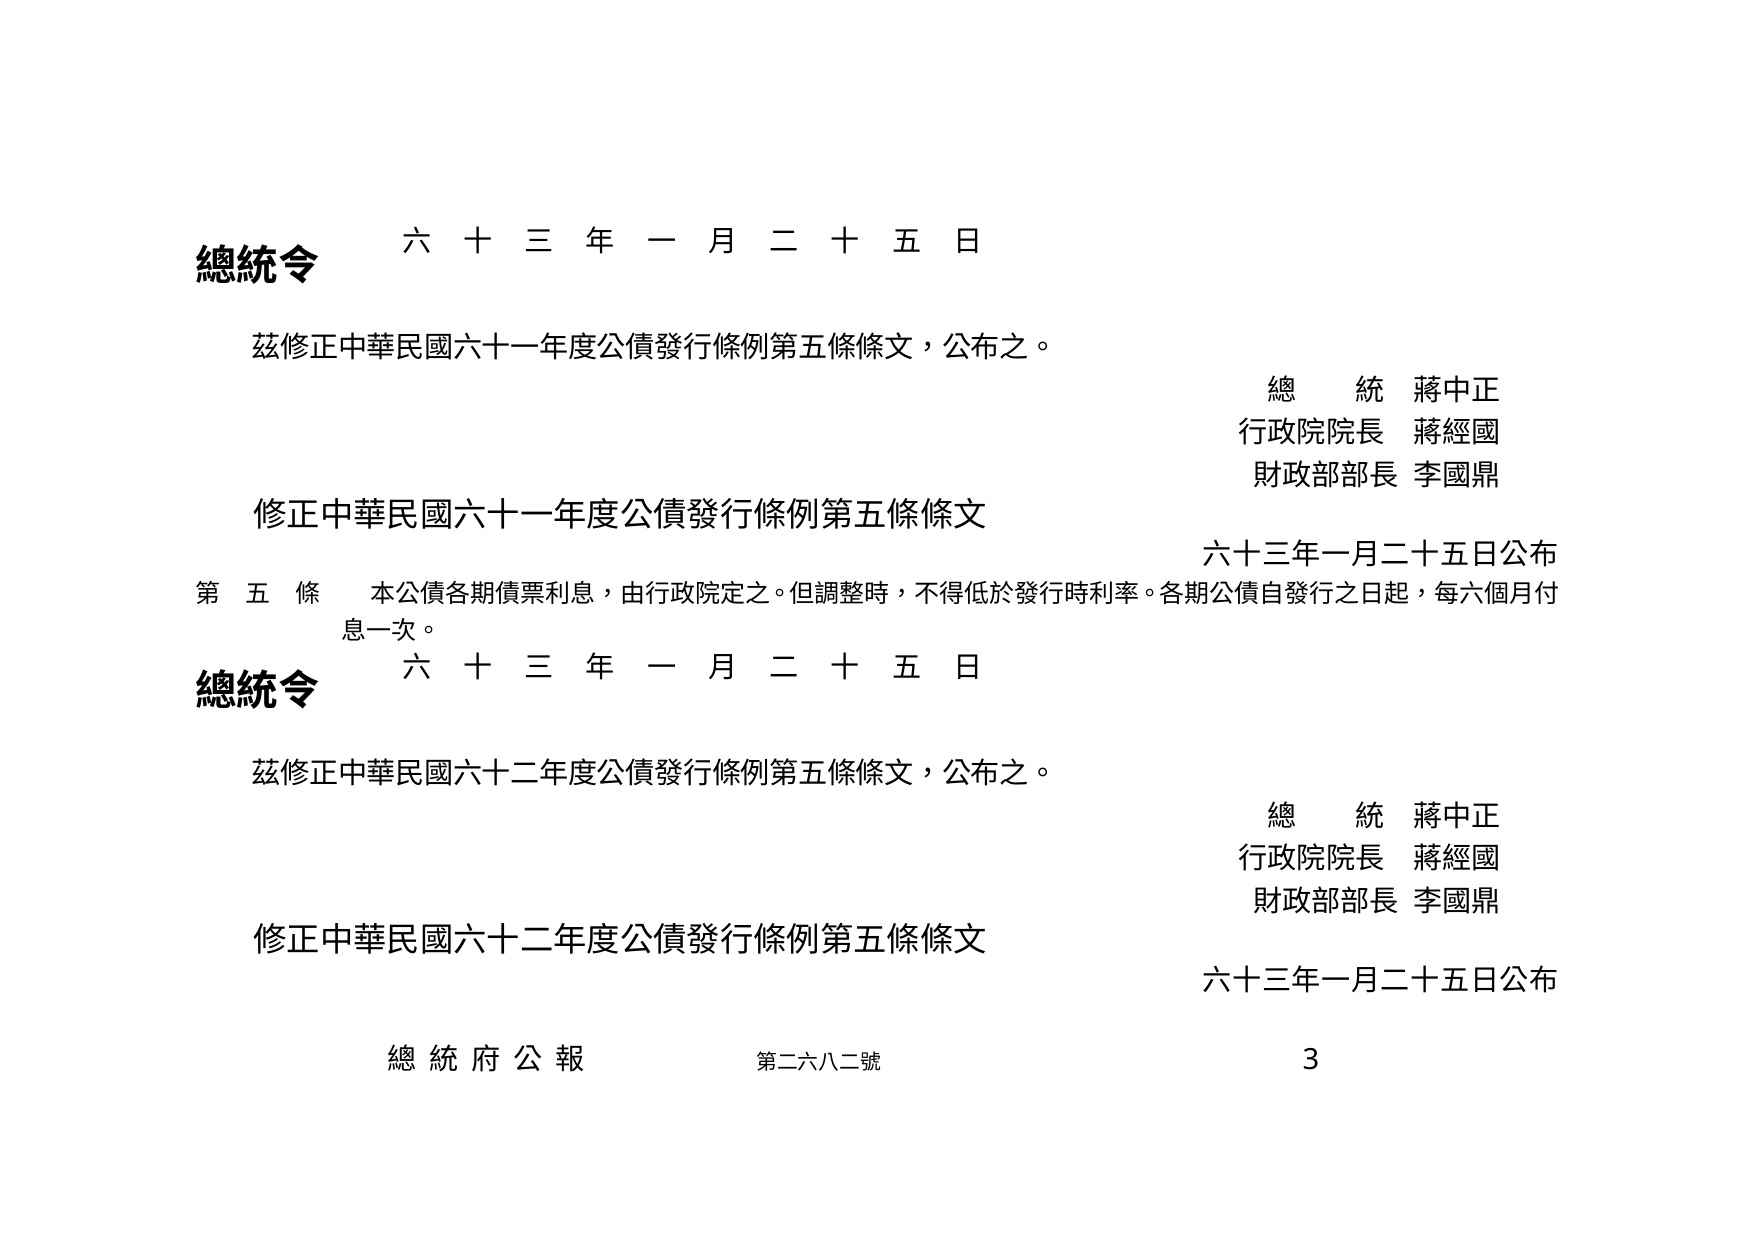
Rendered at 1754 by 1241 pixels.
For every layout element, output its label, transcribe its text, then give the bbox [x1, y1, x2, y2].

text 財政部部長 李國鼎 [195, 455, 1501, 493]
text 茲修正中華民國六十二年度公債發行條例第五條條文，公布之。 [195, 753, 1559, 791]
table_header 總統令 [192, 222, 399, 328]
table_header 六十三年一月二十五日 [399, 222, 986, 328]
text 第 五 條 本公債各期債票利息，由行政院定之。但調整時，不得低於發行時利率。各期公債自發行之日起，每六個月付息一次。 [195, 572, 1559, 647]
text 修正中華民國六十二年度公債發行條例第五條條文 [253, 918, 1559, 960]
text 茲修正中華民國六十一年度公債發行條例第五條條文，公布之。 [195, 328, 1559, 365]
text 總 統 蔣中正 [195, 370, 1501, 408]
text 六十三年一月二十五日公布 [195, 960, 1559, 998]
text 行政院院長 蔣經國 [195, 838, 1501, 876]
table_header 總統令 [192, 647, 399, 753]
text 行政院院長 蔣經國 [195, 413, 1501, 450]
text 財政部部長 李國鼎 [195, 881, 1501, 918]
table_header 六十三年一月二十五日 [399, 647, 986, 753]
text 六十三年一月二十五日公布 [195, 534, 1559, 572]
text 總 統 蔣中正 [195, 796, 1501, 833]
text 修正中華民國六十一年度公債發行條例第五條條文 [253, 493, 1559, 534]
